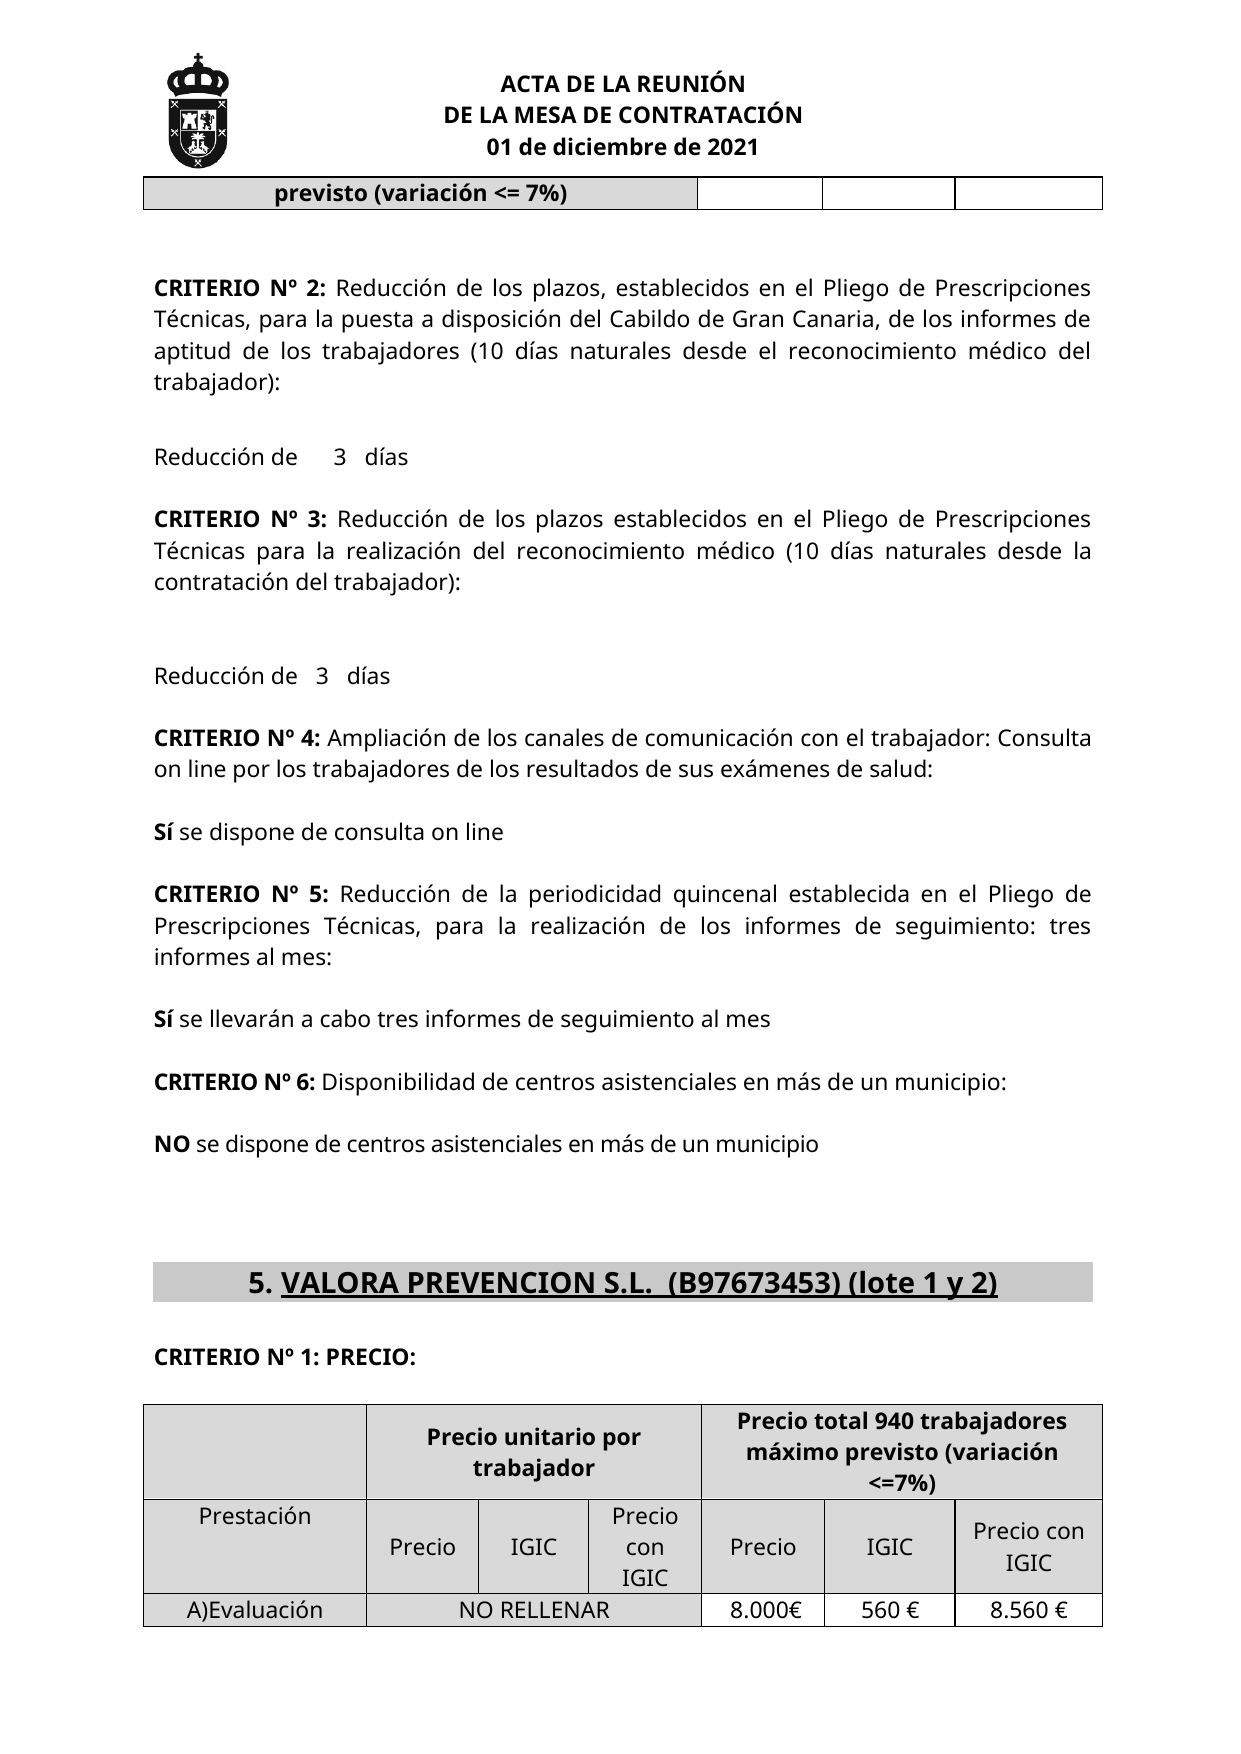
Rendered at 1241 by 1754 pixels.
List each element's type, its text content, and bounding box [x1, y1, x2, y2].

text CRITERIO Nº 5: Reducción de la periodicidad quincenal establecida en el Pliego de Prescripciones Técnicas, para la realización de los informes de seguimiento: tres informes al mes: [153, 878, 1093, 972]
table_cell 8.560 € [956, 1594, 1102, 1626]
text Sí se dispone de consulta on line [153, 816, 1093, 847]
table_cell Precio con IGIC [589, 1500, 701, 1593]
text Reducción de 3 días [153, 441, 1093, 472]
table_cell 560 € [825, 1594, 954, 1626]
table_cell Prestación [144, 1500, 366, 1593]
table_header Precio unitario por trabajador [367, 1405, 701, 1498]
table_cell NO RELLENAR [367, 1594, 701, 1626]
table_cell [823, 178, 954, 209]
table_cell Precio [702, 1500, 824, 1593]
table_cell IGIC [825, 1500, 954, 1593]
text CRITERIO Nº 6: Disponibilidad de centros asistenciales en más de un municipio: [153, 1066, 1093, 1097]
table_cell IGIC [479, 1500, 588, 1593]
text CRITERIO Nº 3: Reducción de los plazos establecidos en el Pliego de Prescripciones Técnicas para la realización del reconocimiento médico (10 días naturales desde la contratación del trabajador): [153, 503, 1093, 597]
table_header Precio total 940 trabajadores máximo previsto (variación <=7%) [702, 1405, 1102, 1498]
table_cell 8.000€ [702, 1594, 824, 1626]
table_cell Precio [367, 1500, 478, 1593]
text CRITERIO Nº 2: Reducción de los plazos, establecidos en el Pliego de Prescripciones Técnicas, para la puesta a disposición del Cabildo de Gran Canaria, de los informes de aptitud de los trabajadores (10 días naturales desde el reconocimiento médico del trabajador): [153, 272, 1093, 397]
text Reducción de 3 días [153, 660, 1093, 691]
table_header [144, 1405, 366, 1498]
table_cell previsto (variación <= 7%) [144, 178, 697, 209]
picture [164, 50, 231, 171]
table_cell A)Evaluación [144, 1594, 366, 1626]
text NO se dispone de centros asistenciales en más de un municipio [153, 1128, 1093, 1160]
text 5. VALORA PREVENCION S.L. (B97673453) (lote 1 y 2) [153, 1262, 1093, 1302]
text Sí se llevarán a cabo tres informes de seguimiento al mes [153, 1003, 1093, 1035]
table_cell [956, 178, 1102, 209]
text CRITERIO Nº 1: PRECIO: [153, 1341, 1093, 1372]
table_cell [698, 178, 822, 209]
text CRITERIO Nº 4: Ampliación de los canales de comunicación con el trabajador: Consulta on line por los trabajadores de los resultados de sus exámenes de salud: [153, 722, 1093, 785]
table_cell Precio con IGIC [956, 1500, 1102, 1593]
